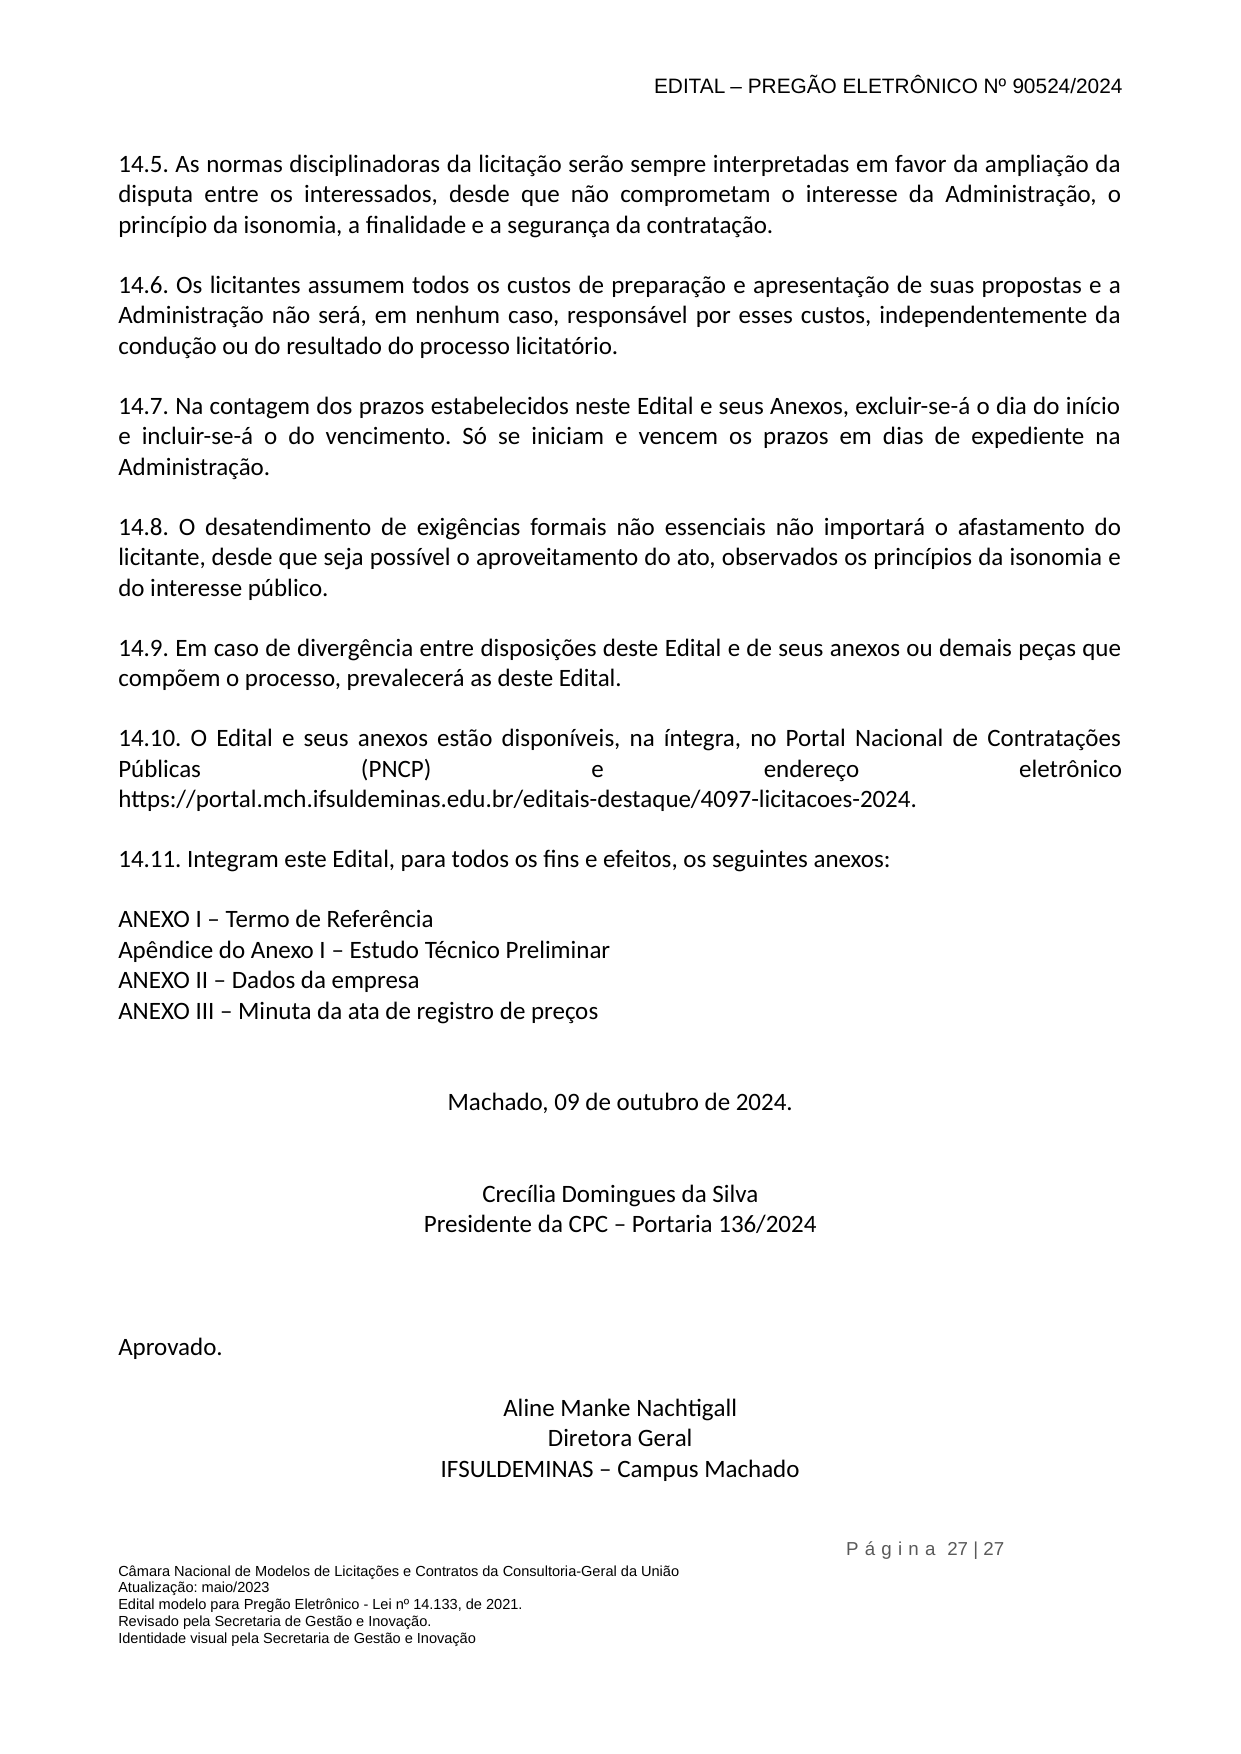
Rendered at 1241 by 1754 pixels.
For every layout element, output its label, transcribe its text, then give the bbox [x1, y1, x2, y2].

text ANEXO III – Minuta da ata de registro de preços [118, 995, 1122, 1026]
text Machado, 09 de outubro de 2024. [118, 1087, 1122, 1117]
text 14.8. O desatendimento de exigências formais não essenciais não importará o afastamento do licitante, desde que seja possível o aproveitamento do ato, observados os princípios da isonomia e do interesse público. [118, 511, 1122, 602]
text Aline Manke Nachtigall [118, 1392, 1122, 1422]
text 14.9. Em caso de divergência entre disposições deste Edital e de seus anexos ou demais peças que compõem o processo, prevalecerá as deste Edital. [118, 632, 1122, 693]
text 14.7. Na contagem dos prazos estabelecidos neste Edital e seus Anexos, excluir-se-á o dia do início e incluir-se-á o do vencimento. Só se iniciam e vencem os prazos em dias de expediente na Administração. [118, 390, 1122, 481]
text Diretora Geral [118, 1422, 1122, 1453]
text Aprovado. [118, 1331, 1122, 1361]
text Crecília Domingues da Silva [118, 1178, 1122, 1209]
text ANEXO II – Dados da empresa [118, 964, 1122, 995]
text 14.11. Integram este Edital, para todos os fins e efeitos, os seguintes anexos: [118, 843, 1122, 874]
text 14.6. Os licitantes assumem todos os custos de preparação e apresentação de suas propostas e a Administração não será, em nenhum caso, responsável por esses custos, independentemente da condução ou do resultado do processo licitatório. [118, 269, 1122, 360]
text ANEXO I – Termo de Referência [118, 903, 1122, 934]
text 14.5. As normas disciplinadoras da licitação serão sempre interpretadas em favor da ampliação da disputa entre os interessados, desde que não comprometam o interesse da Administração, o princípio da isonomia, a finalidade e a segurança da contratação. [118, 148, 1122, 239]
text Apêndice do Anexo I – Estudo Técnico Preliminar [118, 934, 1122, 964]
text 14.10. O Edital e seus anexos estão disponíveis, na íntegra, no Portal Nacional de Contratações Públicas (PNCP) e endereço eletrônico https://portal.mch.ifsuldeminas.edu.br/editais-destaque/4097-licitacoes-2024. [118, 722, 1122, 814]
text Presidente da CPC – Portaria 136/2024 [118, 1209, 1122, 1239]
text IFSULDEMINAS – Campus Machado [118, 1453, 1122, 1483]
